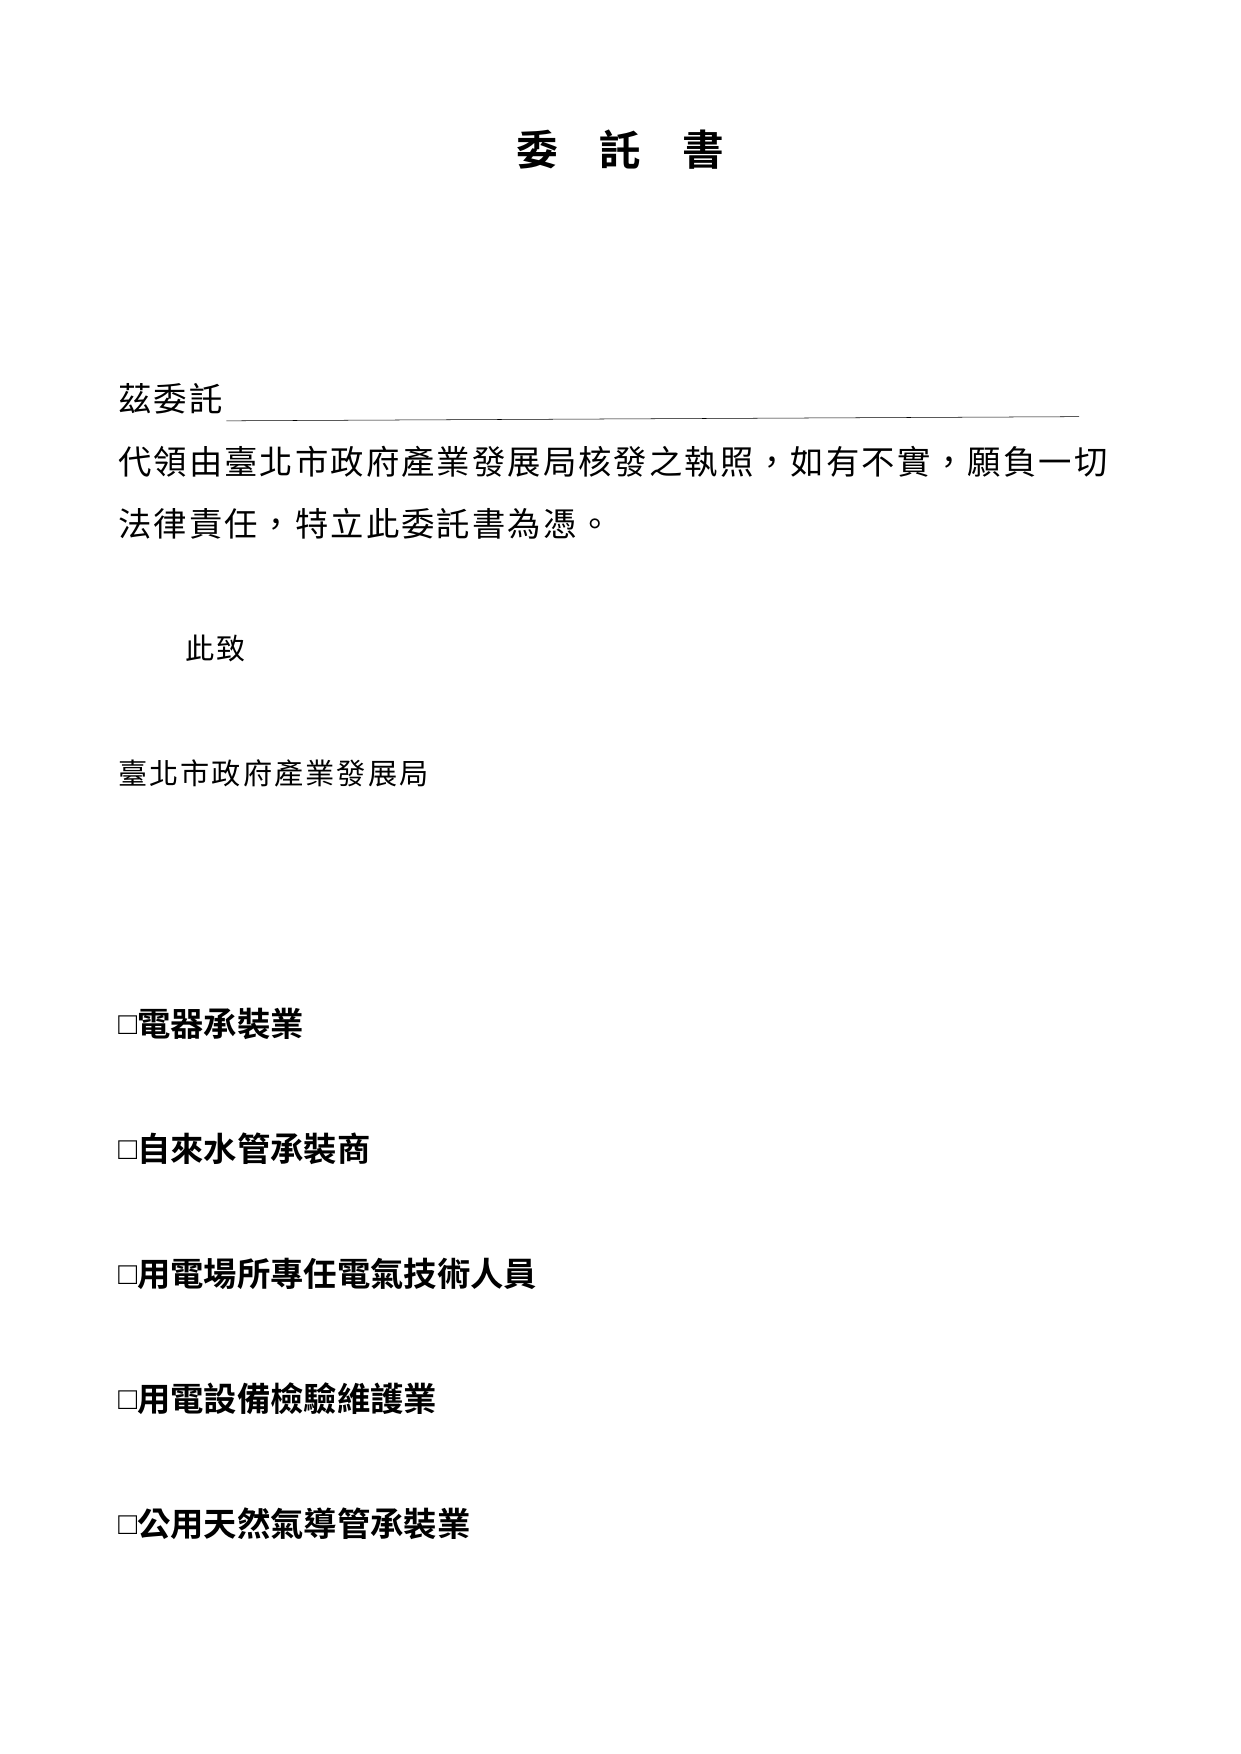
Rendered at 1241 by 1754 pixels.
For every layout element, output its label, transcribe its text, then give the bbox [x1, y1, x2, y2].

text 此致 [118, 605, 1122, 668]
text 臺北市政府產業發展局 [118, 730, 1122, 793]
text □用電場所專任電氣技術人員 [118, 1230, 1122, 1293]
text 委 託 書 [118, 105, 1122, 168]
text □電器承裝業 [118, 980, 1122, 1043]
text 代領由臺北市政府產業發展局核發之執照，如有不實，願負一切法律責任，特立此委託書為憑。 [118, 418, 1122, 543]
text 茲委託 [118, 355, 1122, 418]
text □用電設備檢驗維護業 [118, 1355, 1122, 1418]
text □自來水管承裝商 [118, 1105, 1122, 1168]
text □公用天然氣導管承裝業 [118, 1480, 1122, 1543]
